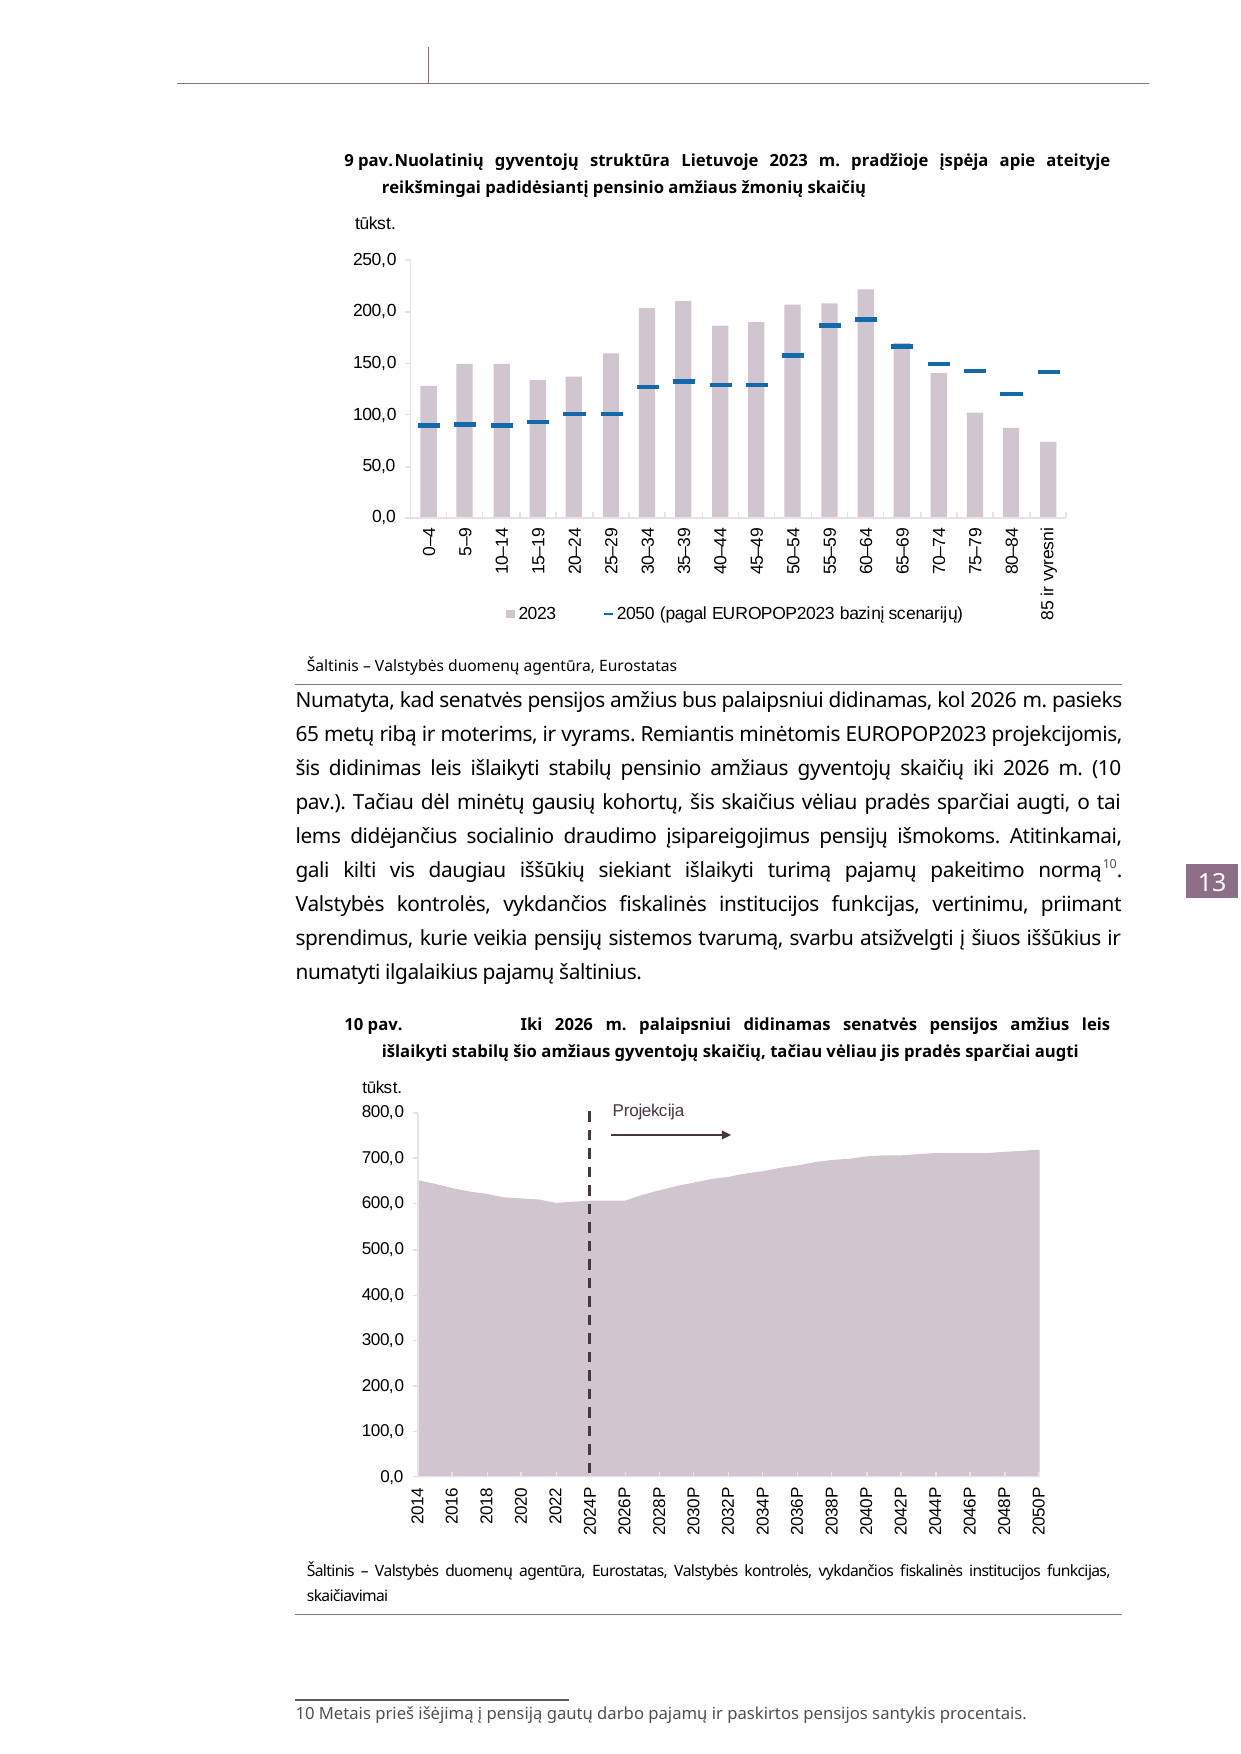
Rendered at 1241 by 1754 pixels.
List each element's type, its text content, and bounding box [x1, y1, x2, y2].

text Numatyta, kad senatvės pensijos amžius bus palaipsniui didinamas, kol 2026 m. pasieks 65 metų ribą ir moterims, ir vyrams. Remiantis minėtomis EUROPOP2023 projekcijomis, šis didinimas leis išlaikyti stabilų pensinio amžiaus gyventojų skaičių iki 2026 m. (10 pav.). Tačiau dėl minėtų gausių kohortų, šis skaičius vėliau pradės sparčiai augti, o tai lems didėjančius socialinio draudimo įsipareigojimus pensijų išmokoms. Atitinkamai, gali kilti vis daugiau iššūkių siekiant išlaikyti turimą pajamų pakeitimo normą​. Valstybės kontrolės, vykdančios fiskalinės institucijos funkcijas, vertinimu, priimant sprendimus, kurie veikia pensijų sistemos tvarumą, svarbu atsižvelgti į šiuos iššūkius ir numatyti ilgalaikius pajamų šaltinius. [295, 685, 1122, 986]
table_cell Šaltinis – Valstybės duomenų agentūra, Eurostatas, Valstybės kontrolės, vykdančios fiskalinės institucijos funkcijas, skaičiavimai [295, 1553, 1122, 1614]
table_cell Šaltinis – Valstybės duomenų agentūra, Eurostatas [295, 649, 1122, 684]
table_header Nuolatinių gyventojų struktūra Lietuvoje 2023 m. pradžioje įspėja apie ateityje reikšmingai padidėsiantį pensinio amžiaus žmonių skaičių [295, 140, 1122, 206]
table_cell [295, 206, 1122, 649]
table_cell [295, 1074, 1122, 1553]
text Metais prieš išėjimą į pensiją gautų darbo pajamų ir paskirtos pensijos santykis procentais. [295, 1702, 1122, 1724]
table_header Iki 2026 m. palaipsniui didinamas senatvės pensijos amžius leis išlaikyti stabilų šio amžiaus gyventojų skaičių, tačiau vėliau jis pradės sparčiai augti [295, 1004, 1122, 1074]
